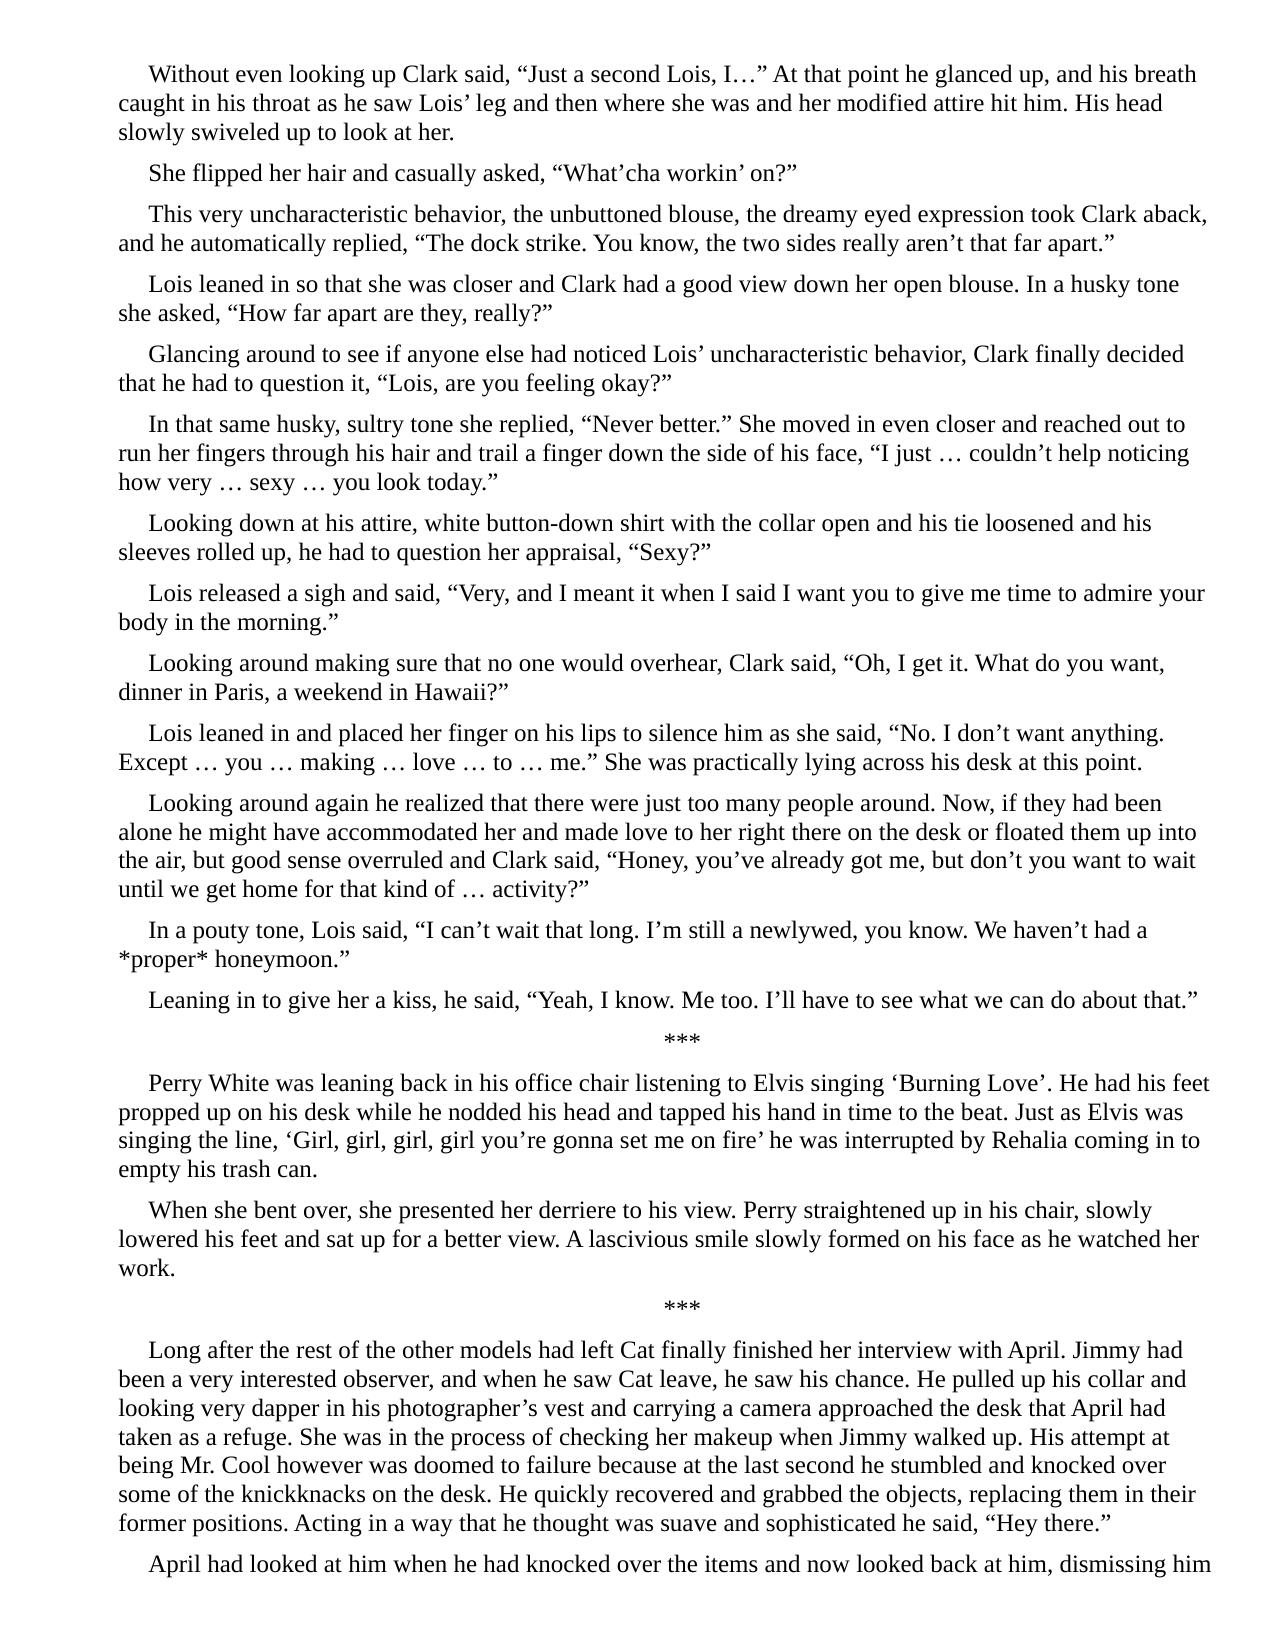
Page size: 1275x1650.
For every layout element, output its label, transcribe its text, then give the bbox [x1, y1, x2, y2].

text Lois released a sigh and said, “Very, and I meant it when I said I want you to give me time to admire your body in the morning.” [118, 578, 1216, 635]
text *** [118, 1027, 1216, 1055]
text She flipped her hair and casually asked, “What’cha workin’ on?” [118, 158, 1216, 187]
text Lois leaned in so that she was closer and Clark had a good view down her open blouse. In a husky tone she asked, “How far apart are they, really?” [118, 269, 1216, 327]
text Lois leaned in and placed her finger on his lips to silence him as she said, “No. I don’t want anything. Except … you … making … love … to … me.” She was practically lying across his desk at this point. [118, 718, 1216, 775]
text Long after the rest of the other models had left Cat finally finished her interview with April. Jimmy had been a very interested observer, and when he saw Cat leave, he saw his chance. He pulled up his collar and looking very dapper in his photographer’s vest and carrying a camera approached the desk that April had taken as a refuge. She was in the process of checking her makeup when Jimmy walked up. His attempt at being Mr. Cool however was doomed to failure because at the last second he stumbled and knocked over some of the knickknacks on the desk. He quickly recovered and grabbed the objects, replacing them in their former positions. Acting in a way that he thought was suave and sophisticated he said, “Hey there.” [118, 1335, 1216, 1537]
text Looking down at his attire, white button-down shirt with the collar open and his tie loosened and his sleeves rolled up, he had to question her appraisal, “Sexy?” [118, 508, 1216, 565]
text Leaning in to give her a kiss, he said, “Yeah, I know. Me too. I’ll have to see what we can do about that.” [118, 985, 1216, 1014]
text This very uncharacteristic behavior, the unbuttoned blouse, the dreamy eyed expression took Clark aback, and he automatically replied, “The dock strike. You know, the two sides really aren’t that far apart.” [118, 199, 1216, 257]
text April had looked at him when he had knocked over the items and now looked back at him, dismissing him [118, 1549, 1216, 1578]
text When she bent over, she presented her derriere to his view. Perry straightened up in his chair, slowly lowered his feet and sat up for a better view. A lascivious smile slowly formed on his face as he watched her work. [118, 1195, 1216, 1282]
text Perry White was leaning back in his office chair listening to Elvis singing ‘Burning Love’. He had his feet propped up on his desk while he nodded his head and tapped his hand in time to the beat. Just as Elvis was singing the line, ‘Girl, girl, girl, girl you’re gonna set me on fire’ he was interrupted by Rehalia coming in to empty his trash can. [118, 1068, 1216, 1183]
text Looking around again he realized that there were just too many people around. Now, if they had been alone he might have accommodated her and made love to her right there on the desk or floated them up into the air, but good sense overruled and Clark said, “Honey, you’ve already got me, but don’t you want to wait until we get home for that kind of … activity?” [118, 788, 1216, 903]
text Without even looking up Clark said, “Just a second Lois, I…” At that point he glanced up, and his breath caught in his throat as he saw Lois’ leg and then where she was and her modified attire hit him. His head slowly swiveled up to look at her. [118, 59, 1216, 145]
text Looking around making sure that no one would overhear, Clark said, “Oh, I get it. What do you want, dinner in Paris, a weekend in Hawaii?” [118, 648, 1216, 705]
text In that same husky, sultry tone she replied, “Never better.” She moved in even closer and reached out to run her fingers through his hair and trail a finger down the side of his face, “I just … couldn’t help noticing how very … sexy … you look today.” [118, 409, 1216, 495]
text *** [118, 1294, 1216, 1323]
text In a pouty tone, Lois said, “I can’t wait that long. I’m still a newlywed, you know. We haven’t had a *proper* honeymoon.” [118, 915, 1216, 973]
text Glancing around to see if anyone else had noticed Lois’ uncharacteristic behavior, Clark finally decided that he had to question it, “Lois, are you feeling okay?” [118, 339, 1216, 397]
